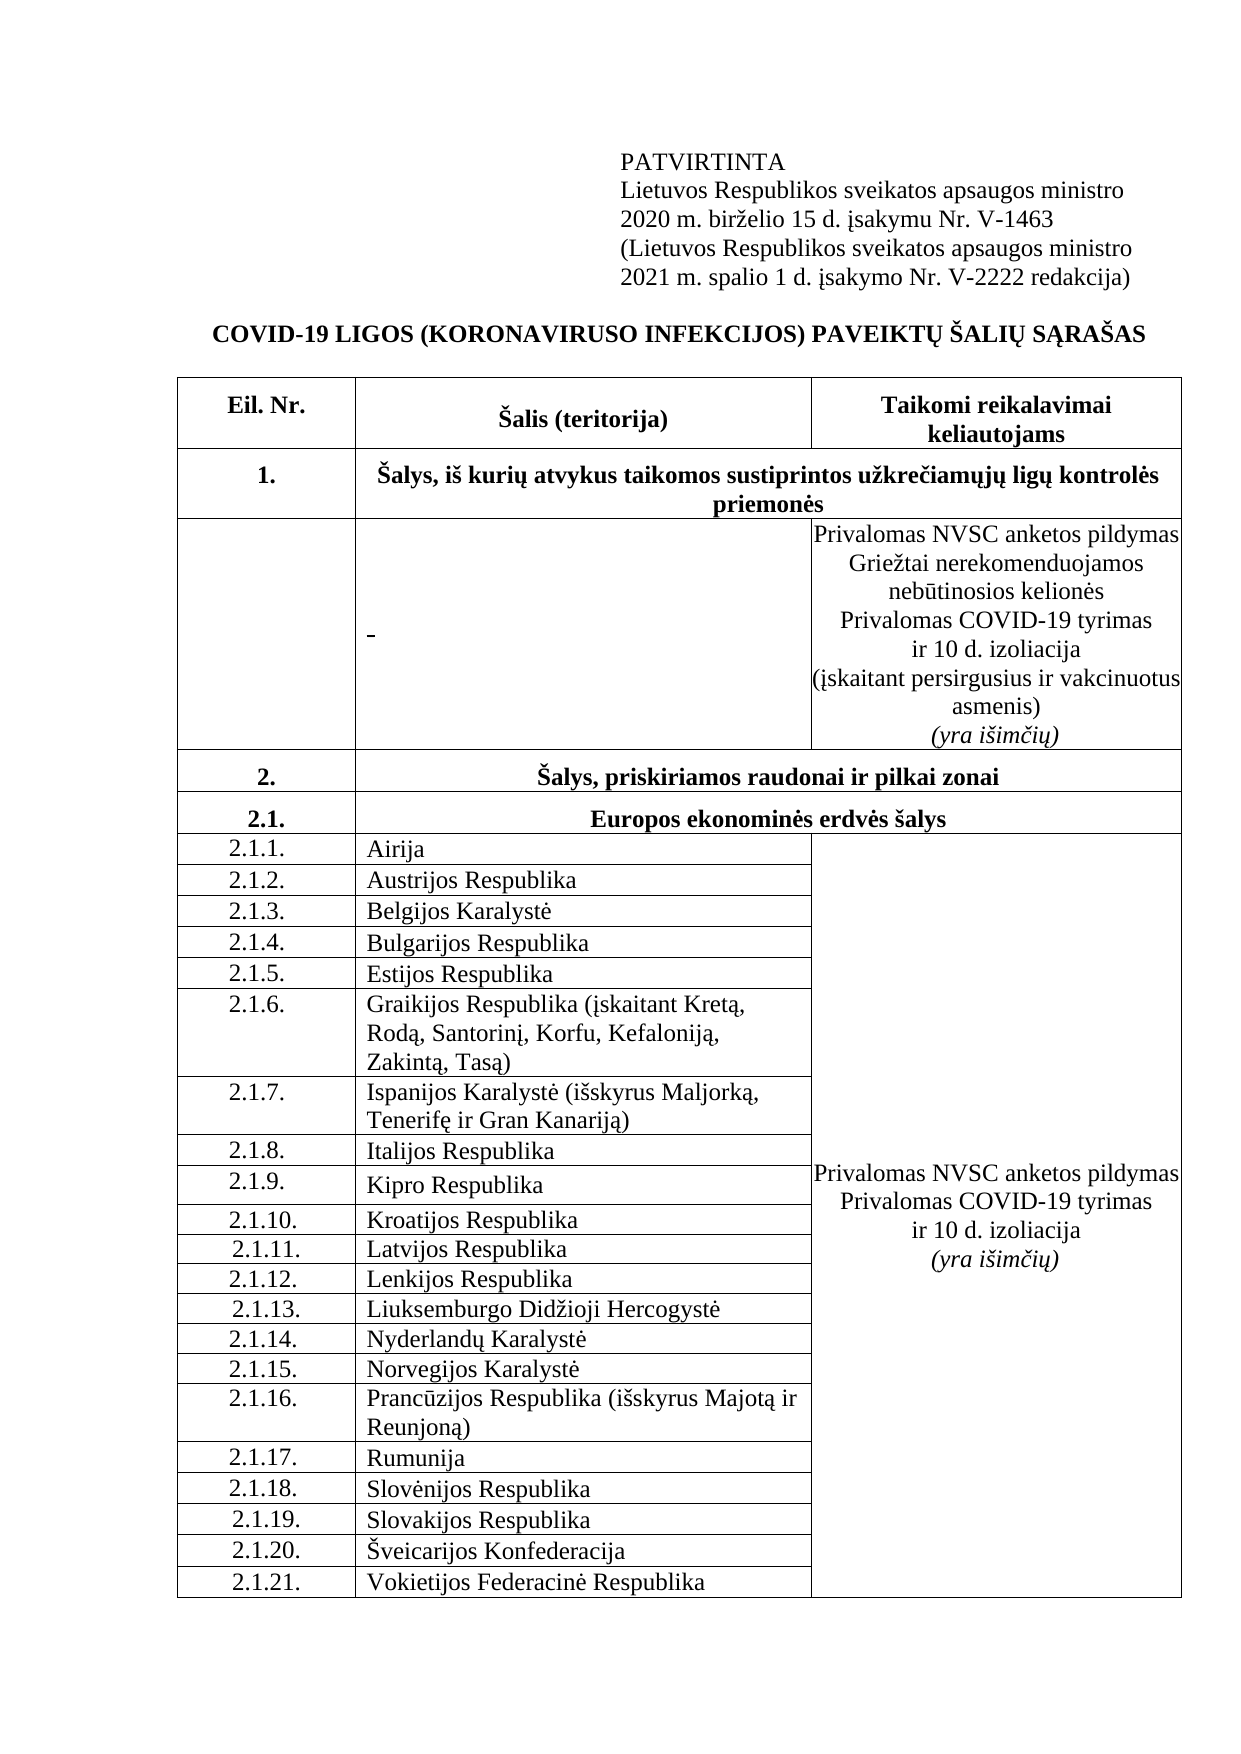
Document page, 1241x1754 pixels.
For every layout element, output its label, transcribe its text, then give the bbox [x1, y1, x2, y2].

table_cell 2.1.4. [178, 927, 355, 957]
table_cell Belgijos Karalystė [356, 896, 811, 926]
table_cell Italijos Respublika [356, 1135, 811, 1165]
table_cell 2.1.6. [178, 989, 355, 1076]
table_cell Šalys, iš kurių atvykus taikomos sustiprintos užkrečiamųjų ligų kontrolės priemonės [356, 449, 1181, 518]
text Lietuvos Respublikos sveikatos apsaugos ministro [620, 176, 1181, 204]
text (Lietuvos Respublikos sveikatos apsaugos ministro 2021 m. spalio 1 d. įsakymo Nr. V-2222 redakcija) [620, 233, 1181, 291]
table_cell 2.1.19. [178, 1504, 355, 1534]
table_cell 2.1.15. [178, 1354, 355, 1382]
table_cell Airija [356, 834, 811, 864]
table_cell Rumunija [356, 1442, 811, 1472]
table_cell 2.1.5. [178, 958, 355, 988]
table_cell Europos ekonominės erdvės šalys [356, 792, 1181, 832]
table_cell Lenkijos Respublika [356, 1264, 811, 1293]
table_cell 2.1.1. [178, 834, 355, 864]
table_cell 2.1.7. [178, 1077, 355, 1134]
table_cell 2.1.20. [178, 1535, 355, 1566]
table_cell 2.1.9. [178, 1166, 355, 1204]
text PATVIRTINTA [620, 147, 1181, 176]
text 2020 m. birželio 15 d. įsakymu Nr. V-1463 [620, 204, 1181, 233]
text COVID-19 LIGOS (KORONAVIRUSO INFEKCIJOS) PAVEIKTŲ ŠALIŲ SĄRAŠAS [177, 319, 1181, 348]
table_cell Norvegijos Karalystė [356, 1354, 811, 1382]
table_header Eil. Nr. [178, 378, 355, 447]
table_cell 2.1. [178, 792, 355, 832]
table_cell Kroatijos Respublika [356, 1205, 811, 1233]
table_cell 2. [178, 750, 355, 791]
table_cell Austrijos Respublika [356, 865, 811, 895]
table_cell 2.1.2. [178, 865, 355, 895]
table_cell Šalys, priskiriamos raudonai ir pilkai zonai [356, 750, 1181, 791]
table_cell 2.1.11. [178, 1235, 355, 1263]
table_cell Prancūzijos Respublika (išskyrus Majotą ir Reunjoną) [356, 1384, 811, 1441]
table_cell Privalomas NVSC anketos pildymas Griežtai nerekomenduojamos nebūtinosios kelionės Privalomas COVID-19 tyrimas ir 10 d. izoliacija (įskaitant persirgusius ir vakcinuotus asmenis) (yra išimčių) [812, 519, 1181, 749]
table_cell 2.1.17. [178, 1442, 355, 1472]
table_header Taikomi reikalavimai keliautojams [812, 378, 1181, 447]
table_cell Vokietijos Federacinė Respublika [356, 1567, 811, 1597]
table_cell Privalomas NVSC anketos pildymas Privalomas COVID-19 tyrimas ir 10 d. izoliacija (yra išimčių) [812, 834, 1181, 1597]
table_cell 1. [178, 449, 355, 518]
table_cell Estijos Respublika [356, 958, 811, 988]
table_cell Graikijos Respublika (įskaitant Kretą, Rodą, Santorinį, Korfu, Kefaloniją, Zakintą, Tasą) [356, 989, 811, 1076]
table_cell 2.1.21. [178, 1567, 355, 1597]
table_cell 2.1.16. [178, 1384, 355, 1441]
table_cell Liuksemburgo Didžioji Hercogystė [356, 1294, 811, 1323]
table_cell 2.1.10. [178, 1205, 355, 1233]
table_cell - [356, 519, 811, 749]
table_header Šalis (teritorija) [356, 378, 811, 447]
table_cell Ispanijos Karalystė (išskyrus Maljorką, Tenerifę ir Gran Kanariją) [356, 1077, 811, 1134]
table_cell 2.1.18. [178, 1473, 355, 1503]
table_cell 2.1.14. [178, 1324, 355, 1353]
table_cell Šveicarijos Konfederacija [356, 1535, 811, 1566]
table_cell 2.1.3. [178, 896, 355, 926]
table_cell 2.1.12. [178, 1264, 355, 1293]
table_cell [178, 519, 355, 749]
table_cell 2.1.8. [178, 1135, 355, 1165]
table_cell 2.1.13. [178, 1294, 355, 1323]
table_cell Kipro Respublika [356, 1166, 811, 1204]
table_cell Slovakijos Respublika [356, 1504, 811, 1534]
table_cell Nyderlandų Karalystė [356, 1324, 811, 1353]
table_cell Bulgarijos Respublika [356, 927, 811, 957]
table_cell Latvijos Respublika [356, 1235, 811, 1263]
table_cell Slovėnijos Respublika [356, 1473, 811, 1503]
